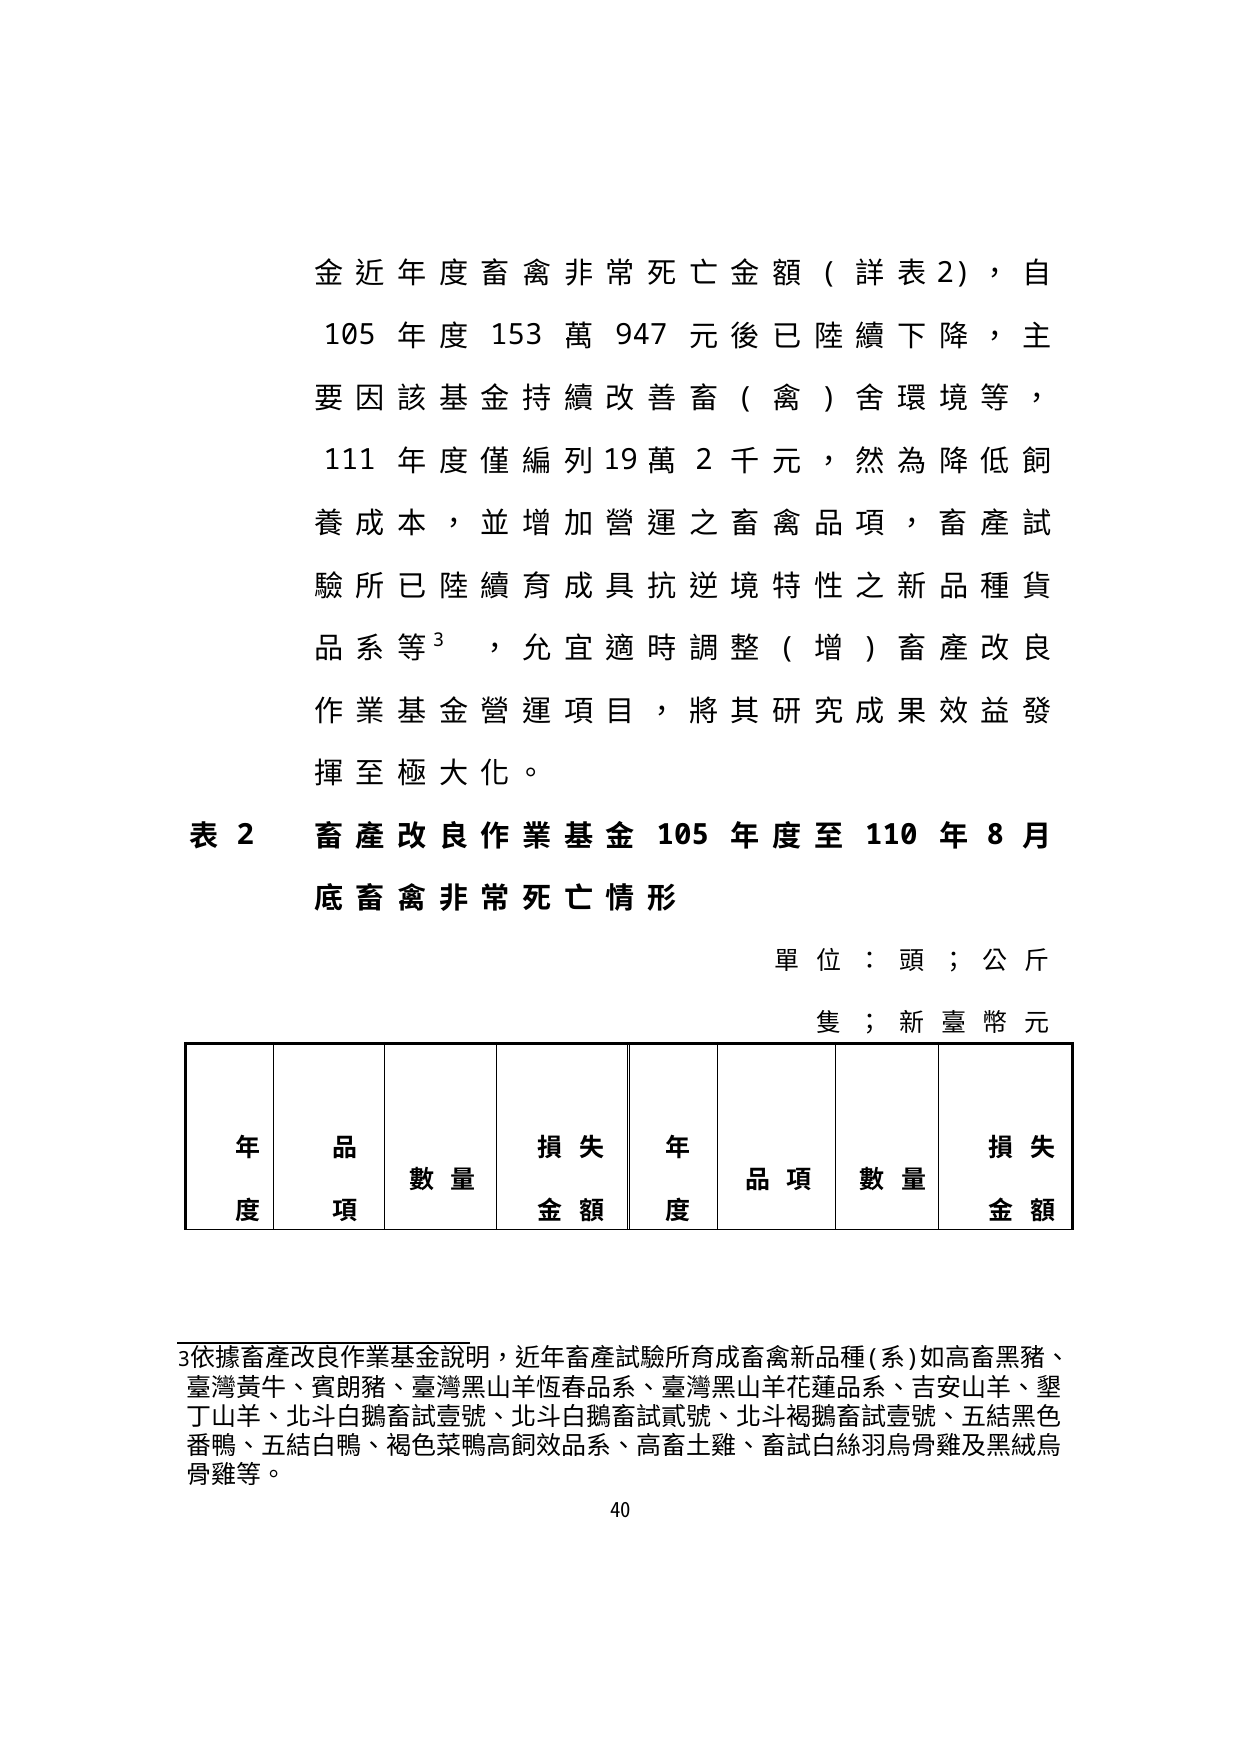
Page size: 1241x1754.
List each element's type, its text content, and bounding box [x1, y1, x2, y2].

table_header 數量 [836, 1045, 938, 1229]
text 依據畜產改良作業基金說明，近年畜產試驗所育成畜禽新品種(系)如高畜黑豬、臺灣黃牛、賓朗豬、臺灣黑山羊恆春品系、臺灣黑山羊花蓮品系、吉安山羊、墾丁山羊、北斗白鵝畜試壹號、北斗白鵝畜試貳號、北斗褐鵝畜試壹號、五結黑色番鴨、五結白鴨、褐色菜鴨高飼效品系、高畜土雞、畜試白絲羽烏骨雞及黑絨烏骨雞等。 [177, 1343, 1063, 1489]
text 金近年度畜禽非常死亡金額(詳表2)，自105年度153萬947元後已陸續下降，主要因該基金持續改善畜(禽)舍環境等，111年度僅編列19萬2千元，然為降低飼養成本，並增加營運之畜禽品項，畜產試驗所已陸續育成具抗逆境特性之新品種貨品系等，允宜適時調整(增)畜產改良作業基金營運項目，將其研究成果效益發揮至極大化。 [271, 229, 1058, 792]
table_header 數量 [385, 1045, 496, 1229]
text 單位：頭；公斤；隻；新臺幣元 [183, 917, 1058, 1042]
text 表2 畜產改良作業基金105年度至110年8月底畜禽非常死亡情形 [183, 792, 1058, 917]
table_header 損失金額 [939, 1045, 1071, 1229]
table_header 損失金額 [497, 1045, 627, 1229]
table_header 年度 [630, 1045, 717, 1229]
table_header 品項 [718, 1045, 835, 1229]
table_header 年度 [187, 1045, 273, 1229]
table_header 品項 [274, 1045, 384, 1229]
